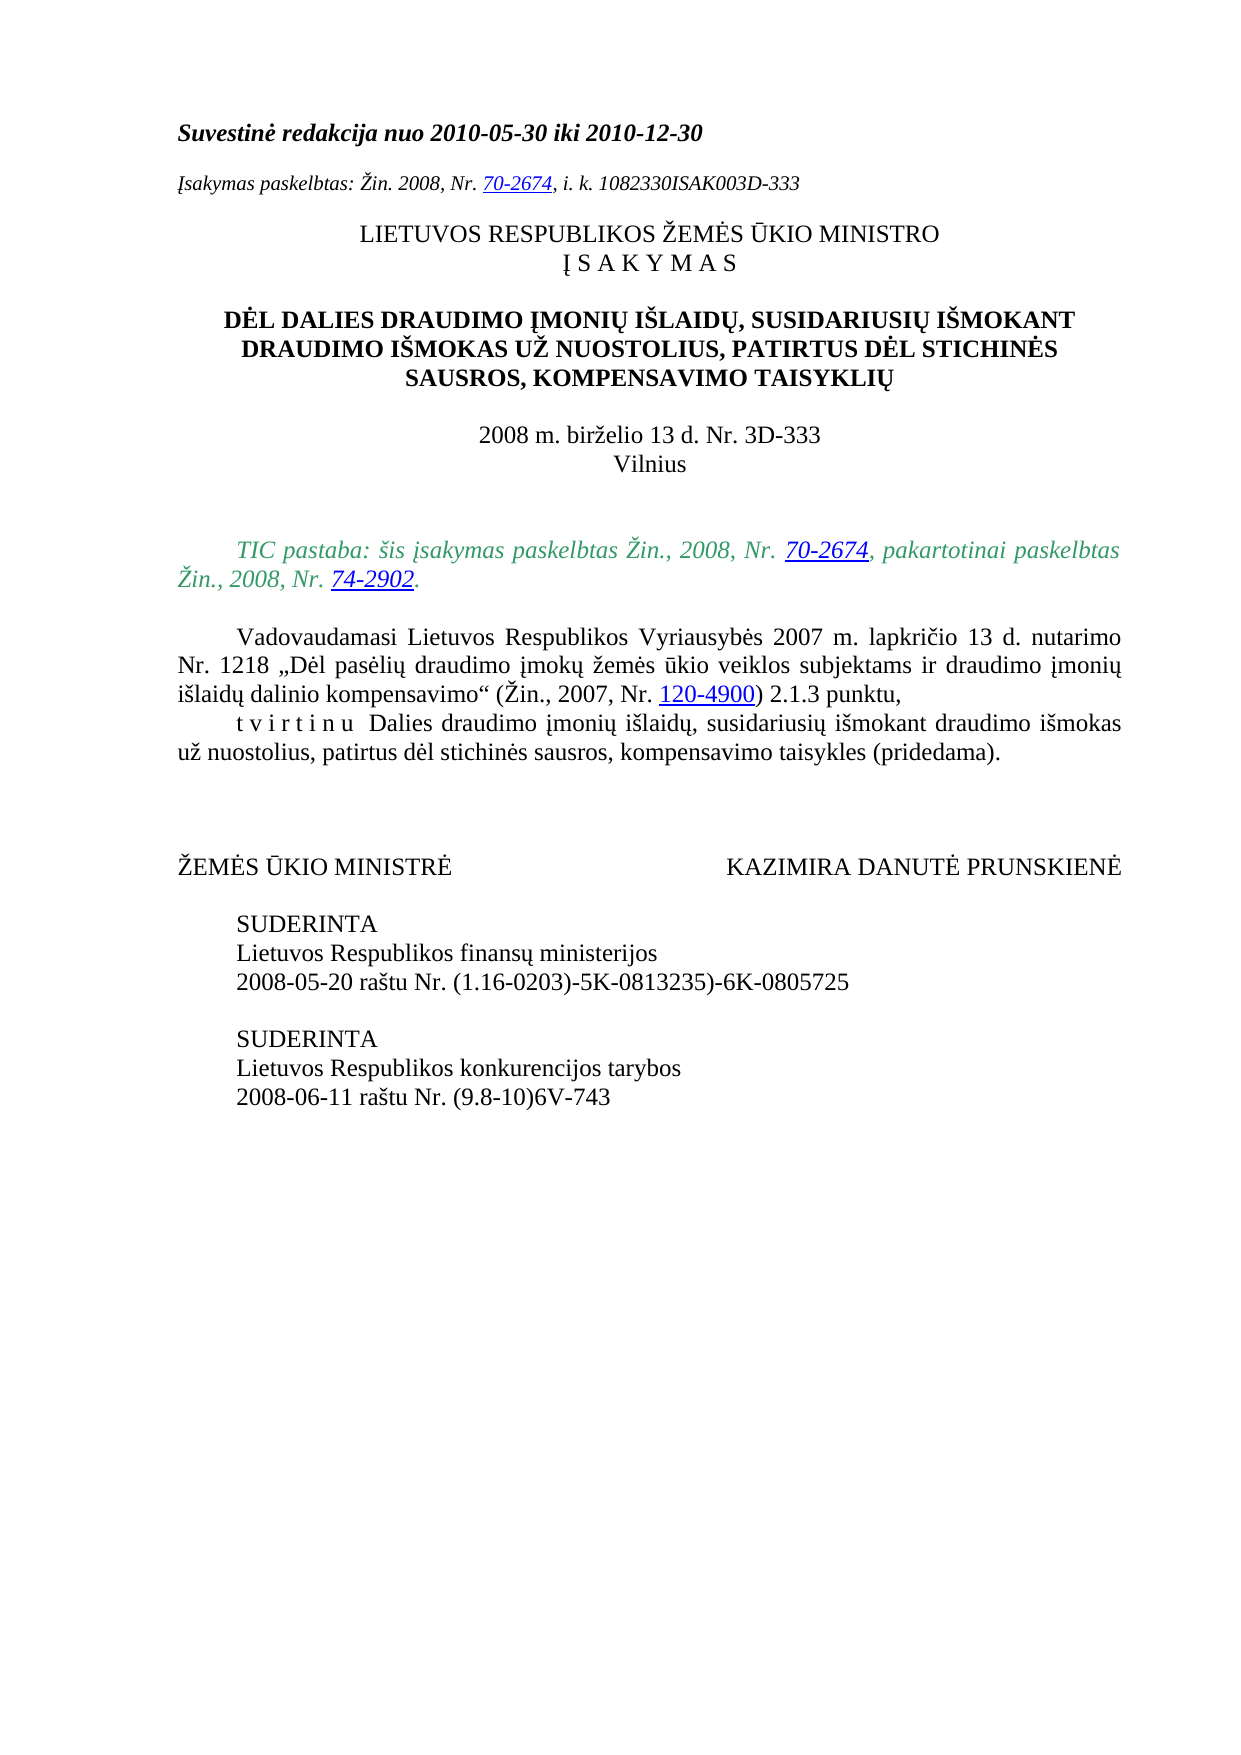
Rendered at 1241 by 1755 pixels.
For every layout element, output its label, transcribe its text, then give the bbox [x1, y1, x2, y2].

text 2008-05-20 raštu Nr. (1.16-0203)-5K-0813235)-6K-0805725 [177, 967, 1122, 995]
text 2008 m. birželio 13 d. Nr. 3D-333 [177, 420, 1122, 449]
text Lietuvos Respublikos konkurencijos tarybos [177, 1053, 1122, 1082]
text TIC pastaba: šis įsakymas paskelbtas Žin., 2008, Nr. 70-2674, pakartotinai paskelbtas Žin., 2008, Nr. 74-2902. [177, 535, 1122, 593]
text Vadovaudamasi Lietuvos Respublikos Vyriausybės 2007 m. lapkričio 13 d. nutarimo Nr. 1218 „Dėl pasėlių draudimo įmokų žemės ūkio veiklos subjektams ir draudimo įmonių išlaidų dalinio kompensavimo“ (Žin., 2007, Nr. 120-4900) 2.1.3 punktu, [177, 622, 1122, 708]
text Vilnius [177, 449, 1122, 478]
text Lietuvos Respublikos finansų ministerijos [177, 938, 1122, 967]
text Suvestinė redakcija nuo 2010-05-30 iki 2010-12-30 [177, 118, 1122, 147]
text ĮSAKYMAS [177, 248, 1122, 277]
text SUDERINTA [177, 909, 1122, 938]
text tvirtinu Dalies draudimo įmonių išlaidų, susidariusių išmokant draudimo išmokas už nuostolius, patirtus dėl stichinės sausros, kompensavimo taisykles (pridedama). [177, 708, 1122, 765]
text SUDERINTA [177, 1024, 1122, 1053]
text Įsakymas paskelbtas: Žin. 2008, Nr. 70-2674, i. k. 1082330ISAK003D-333 [177, 171, 1122, 195]
text 2008-06-11 raštu Nr. (9.8-10)6V-743 [177, 1082, 1122, 1110]
text ŽEMĖS ŪKIO MINISTRĖ KAZIMIRA DANUTĖ PRUNSKIENĖ [177, 852, 1122, 880]
text LIETUVOS RESPUBLIKOS ŽEMĖS ŪKIO MINISTRO [177, 219, 1122, 248]
text DĖL DALIES DRAUDIMO ĮMONIŲ IŠLAIDŲ, SUSIDARIUSIŲ IŠMOKANT DRAUDIMO IŠMOKAS UŽ NUOSTOLIUS, PATIRTUS DĖL STICHINĖS SAUSROS, KOMPENSAVIMO TAISYKLIŲ [177, 305, 1122, 392]
